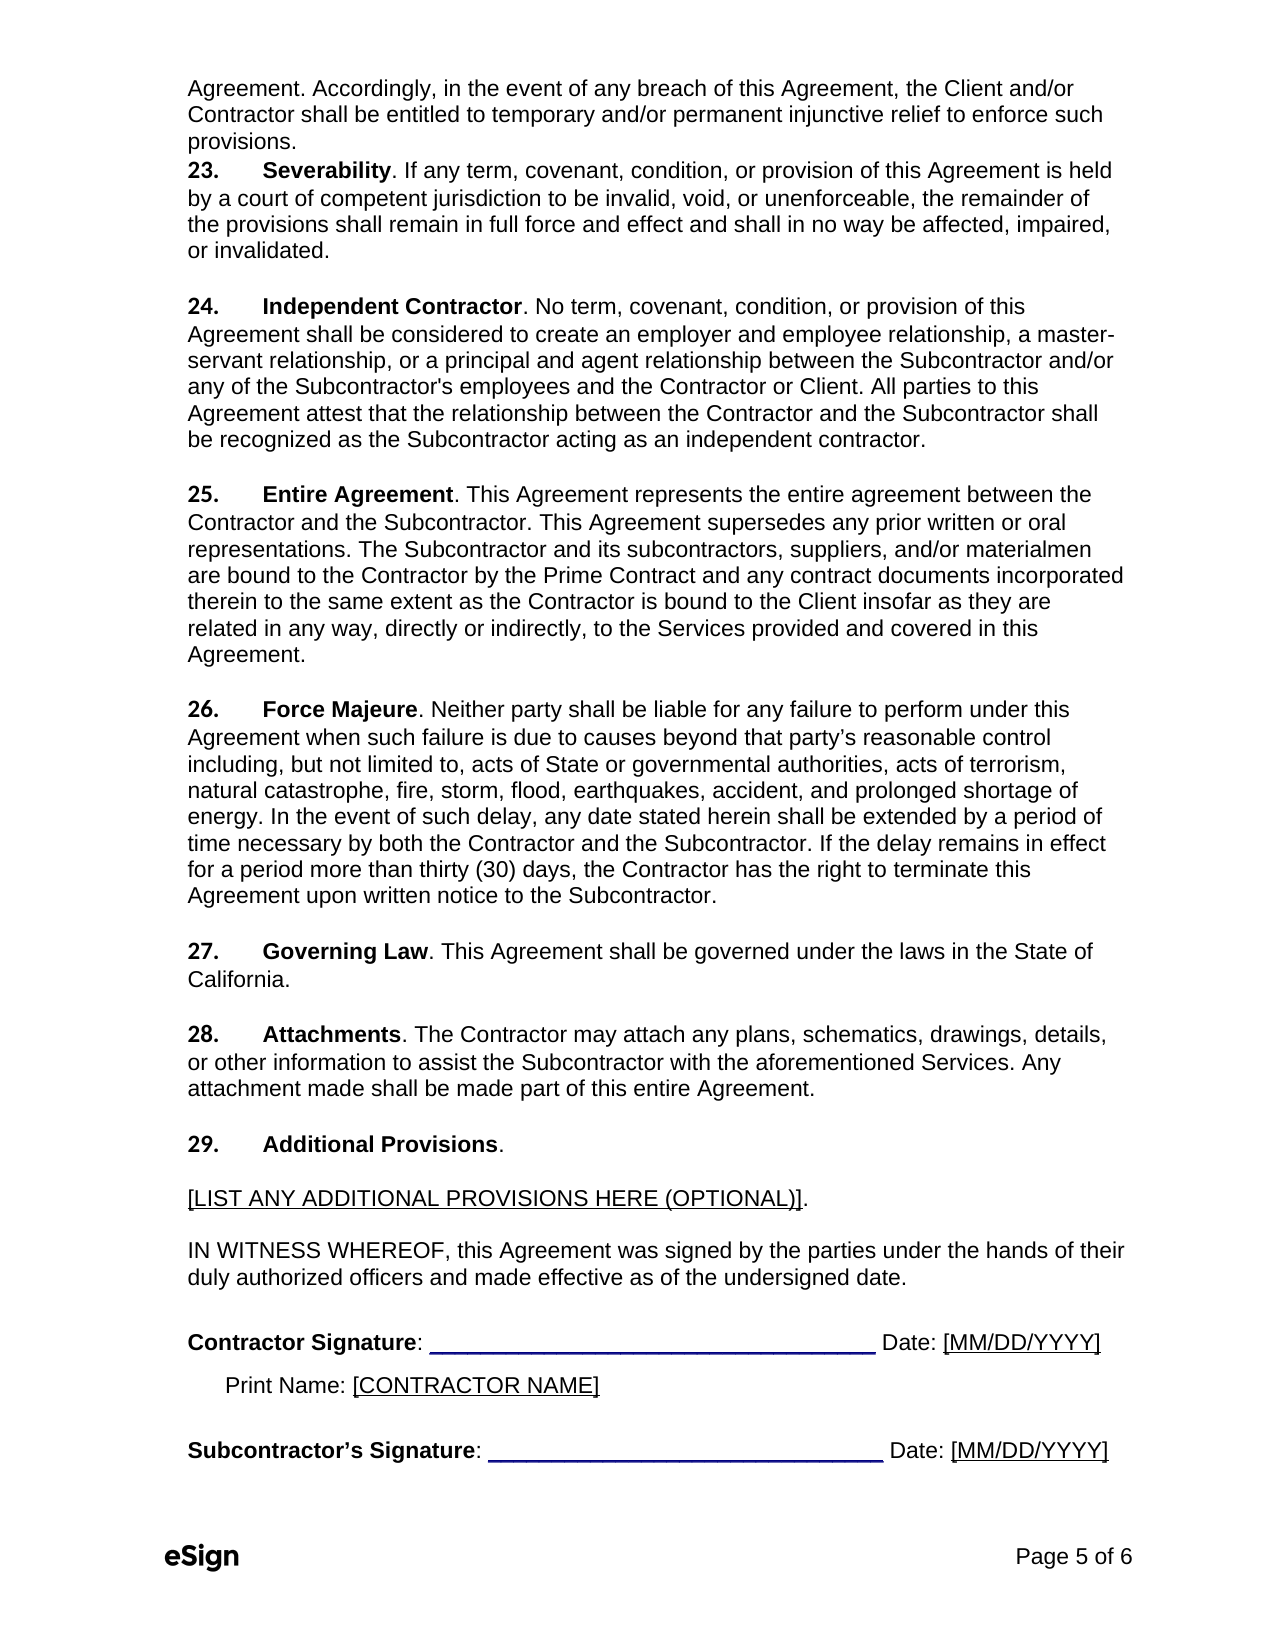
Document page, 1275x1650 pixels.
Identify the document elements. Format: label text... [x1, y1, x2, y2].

list Governing Law. This Agreement shall be governed under the laws in the State of California. [187, 935, 1125, 992]
list Independent Contractor. No term, covenant, condition, or provision of this Agreement shall be considered to create an employer and employee relationship, a master-servant relationship, or a principal and agent relationship between the Subcontractor and/or any of the Subcontractor's employees and the Contractor or Client. All parties to this Agreement attest that the relationship between the Contractor and the Subcontractor shall be recognized as the Subcontractor acting as an independent contractor. [187, 290, 1125, 452]
list IN WITNESS WHEREOF, this Agreement was signed by the parties under the hands of their duly authorized officers and made effective as of the undersigned date. [187, 1237, 1125, 1290]
text Print Name: [CONTRACTOR NAME] [225, 1372, 1125, 1398]
list Agreement. Accordingly, in the event of any breach of this Agreement, the Client and/or Contractor shall be entitled to temporary and/or permanent injunctive relief to enforce such provisions. [187, 75, 1125, 154]
list Force Majeure. Neither party shall be liable for any failure to perform under this Agreement when such failure is due to causes beyond that party’s reasonable control including, but not limited to, acts of State or governmental authorities, acts of terrorism, natural catastrophe, fire, storm, flood, earthquakes, accident, and prolonged shortage of energy. In the event of such delay, any date stated herein shall be extended by a period of time necessary by both the Contractor and the Subcontractor. If the delay remains in effect for a period more than thirty (30) days, the Contractor has the right to terminate this Agreement upon written notice to the Subcontractor. [187, 694, 1125, 909]
list Entire Agreement. This Agreement represents the entire agreement between the Contractor and the Subcontractor. This Agreement supersedes any prior written or oral representations. The Subcontractor and its subcontractors, suppliers, and/or materialmen are bound to the Contractor by the Prime Contract and any contract documents incorporated therein to the same extent as the Contractor is bound to the Client insofar as they are related in any way, directly or indirectly, to the Services provided and covered in this Agreement. [187, 479, 1125, 667]
list Additional Provisions. [187, 1128, 1125, 1158]
list Contractor Signature: ___________________________________ Date: [MM/DD/YYYY] [187, 1329, 1125, 1355]
list Severability. If any term, covenant, condition, or provision of this Agreement is held by a court of competent jurisdiction to be invalid, void, or unenforceable, the remainder of the provisions shall remain in full force and effect and shall in no way be affected, impaired, or invalidated. [187, 154, 1125, 264]
list [LIST ANY ADDITIONAL PROVISIONS HERE (OPTIONAL)]. [187, 1185, 1125, 1211]
list Attachments. The Contractor may attach any plans, schematics, drawings, details, or other information to assist the Subcontractor with the aforementioned Services. Any attachment made shall be made part of this entire Agreement. [187, 1018, 1125, 1101]
list Subcontractor’s Signature: _______________________________ Date: [MM/DD/YYYY] [187, 1437, 1125, 1463]
